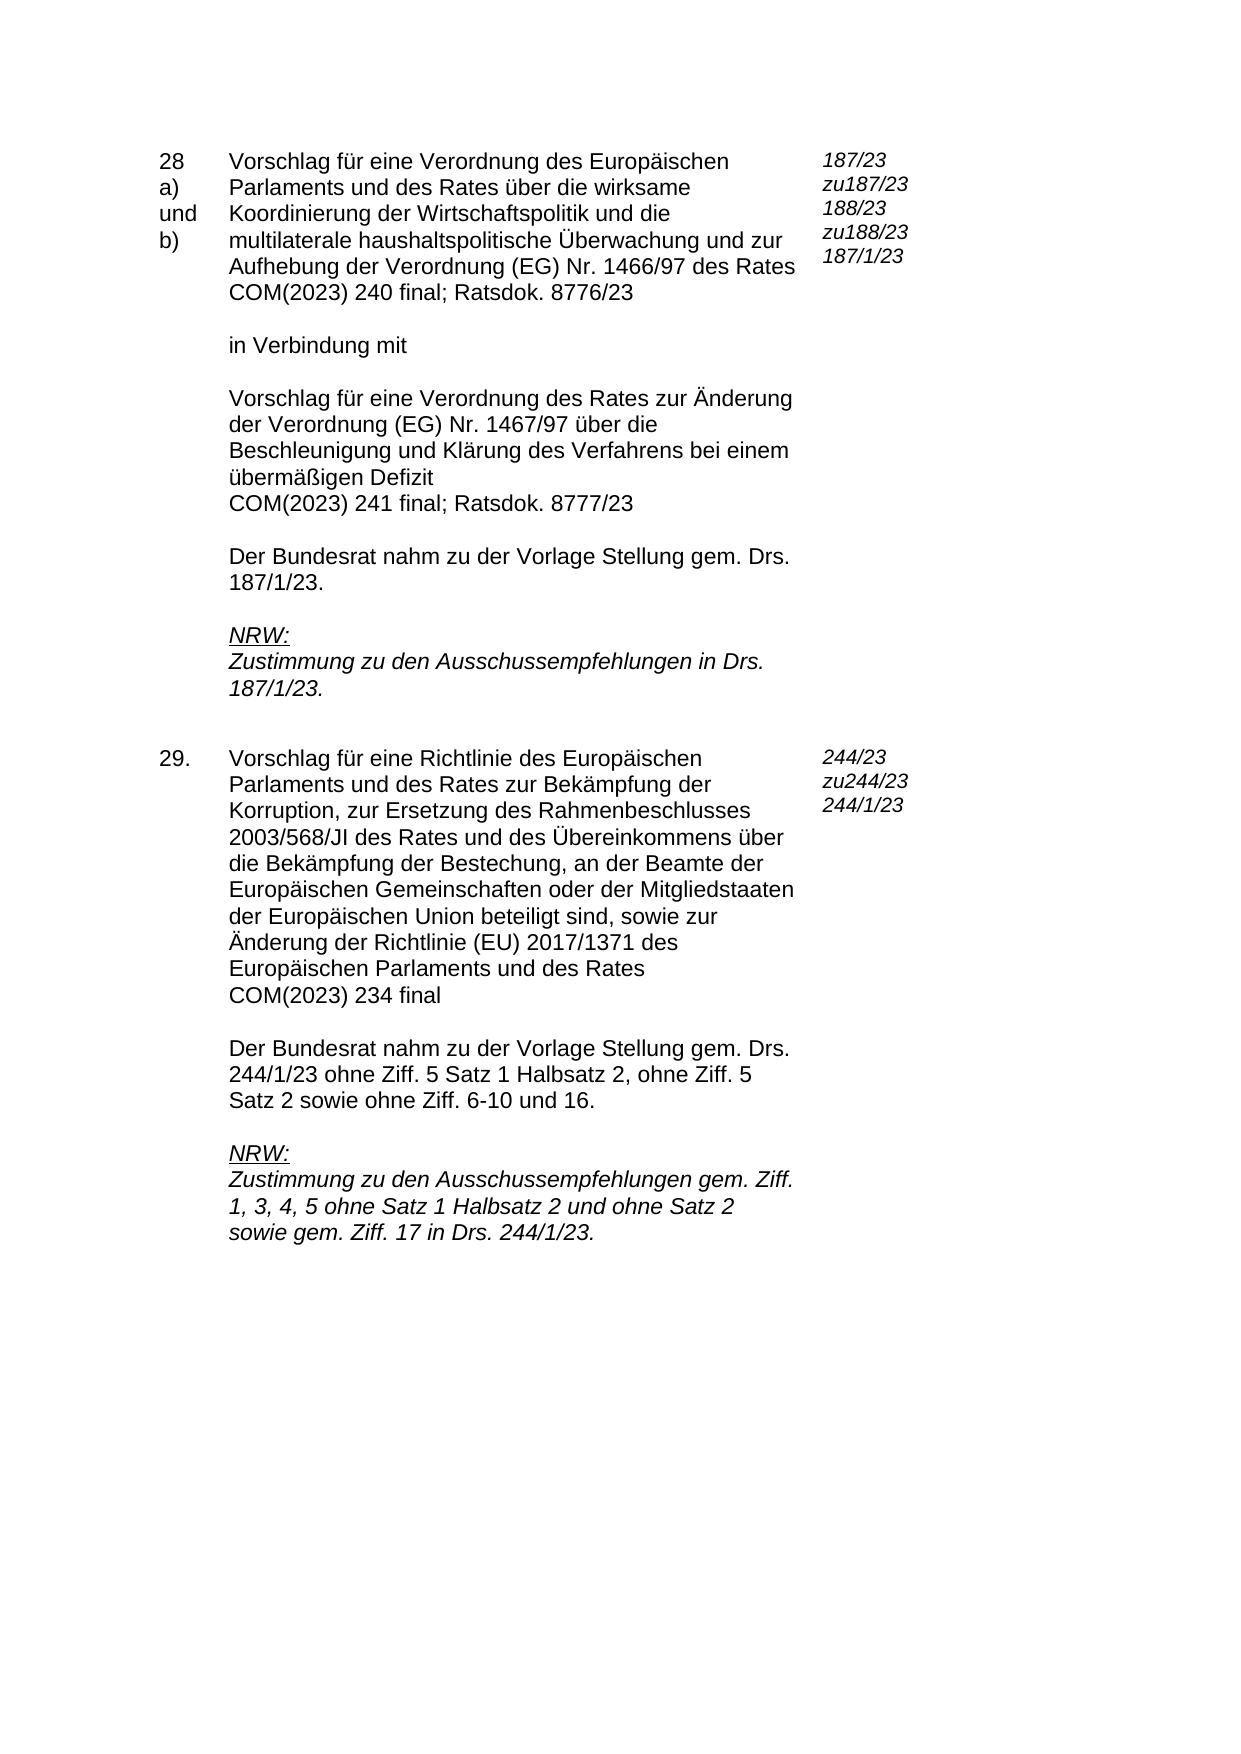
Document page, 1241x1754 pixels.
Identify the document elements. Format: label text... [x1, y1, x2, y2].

table_cell 187/23 zu187/23 188/23 zu188/23 187/1/23 [811, 148, 957, 744]
table_cell 28 a) und b) [148, 148, 217, 744]
table_cell 244/23 zu244/23 244/1/23 [811, 745, 957, 1289]
table_cell Vorschlag für eine Richtlinie des Europäischen Parlaments und des Rates zur Bekämpfung der Korruption, zur Ersetzung des Rahmenbeschlusses 2003/568/JI des Rates und des Übereinkommens über die Bekämpfung der Bestechung, an der Beamte der Europäischen Gemeinschaften oder der Mitgliedstaaten der Europäischen Union beteiligt sind, sowie zur Änderung der Richtlinie (EU) 2017/1371 des Europäischen Parlaments und des Rates COM(2023) 234 final Der Bundesrat nahm zu der Vorlage Stellung gem. Drs. 244/1/23 ohne Ziff. 5 Satz 1 Halbsatz 2, ohne Ziff. 5 Satz 2 sowie ohne Ziff. 6-10 und 16. NRW: Zustimmung zu den Ausschussempfehlungen gem. Ziff. 1, 3, 4, 5 ohne Satz 1 Halbsatz 2 und ohne Satz 2 sowie gem. Ziff. 17 in Drs. 244/1/23. [217, 745, 811, 1289]
table_cell Vorschlag für eine Verordnung des Europäischen Parlaments und des Rates über die wirksame Koordinierung der Wirtschaftspolitik und die multilaterale haushaltspolitische Überwachung und zur Aufhebung der Verordnung (EG) Nr. 1466/97 des Rates COM(2023) 240 final; Ratsdok. 8776/23 in Verbindung mit Vorschlag für eine Verordnung des Rates zur Änderung der Verordnung (EG) Nr. 1467/97 über die Beschleunigung und Klärung des Verfahrens bei einem übermäßigen Defizit COM(2023) 241 final; Ratsdok. 8777/23 Der Bundesrat nahm zu der Vorlage Stellung gem. Drs. 187/1/23. NRW: Zustimmung zu den Ausschussempfehlungen in Drs. 187/1/23. [217, 148, 811, 744]
table_cell 29. [148, 745, 217, 1289]
